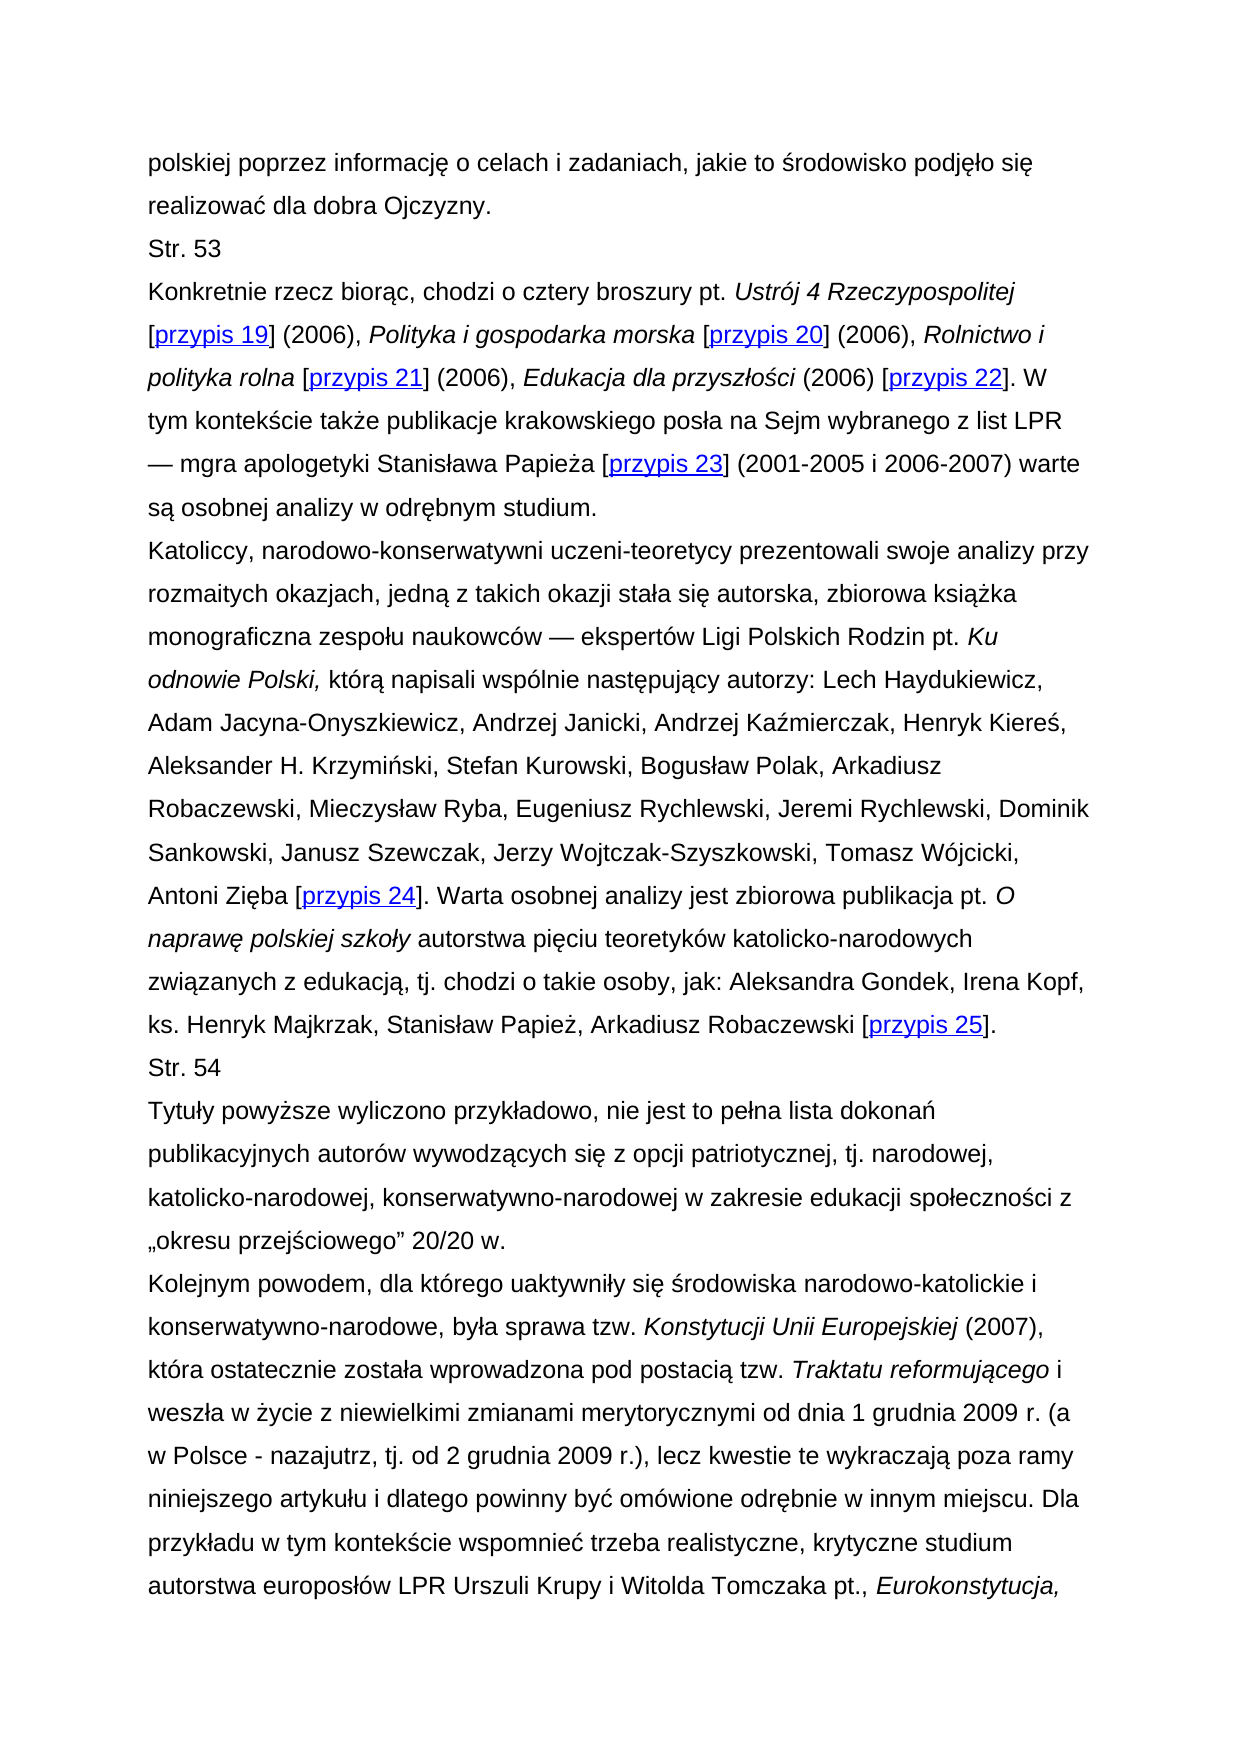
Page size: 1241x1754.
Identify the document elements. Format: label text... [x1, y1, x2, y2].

text Tytuły powyższe wyliczono przykładowo, nie jest to pełna lista dokonań publikacyjnych autorów wywodzących się z opcji patriotycznej, tj. narodowej, katolicko-narodowej, konserwatywno-narodowej w zakresie edukacji społeczności z „okresu przejściowego” 20/20 w. [148, 1096, 1093, 1254]
text Katoliccy, narodowo-konserwatywni uczeni-teoretycy prezentowali swoje analizy przy rozmaitych okazjach, jedną z takich okazji stała się autorska, zbiorowa książka monograficzna zespołu naukowców — ekspertów Ligi Polskich Rodzin pt. Ku odnowie Polski, którą napisali wspólnie następujący autorzy: Lech Haydukiewicz, Adam Jacyna-Onyszkiewicz, Andrzej Janicki, Andrzej Kaźmierczak, Henryk Kiereś, Aleksander H. Krzymiński, Stefan Kurowski, Bogusław Polak, Arkadiusz Robaczewski, Mieczysław Ryba, Eugeniusz Rychlewski, Jeremi Rychlewski, Dominik Sankowski, Janusz Szewczak, Jerzy Wojtczak-Szyszkowski, Tomasz Wójcicki, Antoni Zięba [przypis 24]. Warta osobnej analizy jest zbiorowa publikacja pt. O naprawę polskiej szkoły autorstwa pięciu teoretyków katolicko-narodowych związanych z edukacją, tj. chodzi o takie osoby, jak: Aleksandra Gondek, Irena Kopf, ks. Henryk Majkrzak, Stanisław Papież, Arkadiusz Robaczewski [przypis 25]. [148, 536, 1093, 1039]
text Kolejnym powodem, dla którego uaktywniły się środowiska narodowo-katolickie i konserwatywno-narodowe, była sprawa tzw. Konstytucji Unii Europejskiej (2007), która ostatecznie została wprowadzona pod postacią tzw. Traktatu reformującego i weszła w życie z niewielkimi zmianami merytorycznymi od dnia 1 grudnia 2009 r. (a w Polsce - nazajutrz, tj. od 2 grudnia 2009 r.), lecz kwestie te wykraczają poza ramy niniejszego artykułu i dlatego powinny być omówione odrębnie w innym miejscu. Dla przykładu w tym kontekście wspomnieć trzeba realistyczne, krytyczne studium autorstwa europosłów LPR Urszuli Krupy i Witolda Tomczaka pt., Eurokonstytucja, [148, 1269, 1093, 1599]
text polskiej poprzez informację o celach i zadaniach, jakie to środowisko podjęło się realizować dla dobra Ojczyzny. [148, 148, 1093, 219]
text Str. 53 [148, 234, 1093, 263]
text Str. 54 [148, 1053, 1093, 1082]
text Konkretnie rzecz biorąc, chodzi o cztery broszury pt. Ustrój 4 Rzeczypospolitej [przypis 19] (2006), Polityka i gospodarka morska [przypis 20] (2006), Rolnictwo i polityka rolna [przypis 21] (2006), Edukacja dla przyszłości (2006) [przypis 22]. W tym kontekście także publikacje krakowskiego posła na Sejm wybranego z list LPR — mgra apologetyki Stanisława Papieża [przypis 23] (2001-2005 i 2006-2007) warte są osobnej analizy w odrębnym studium. [148, 277, 1093, 521]
